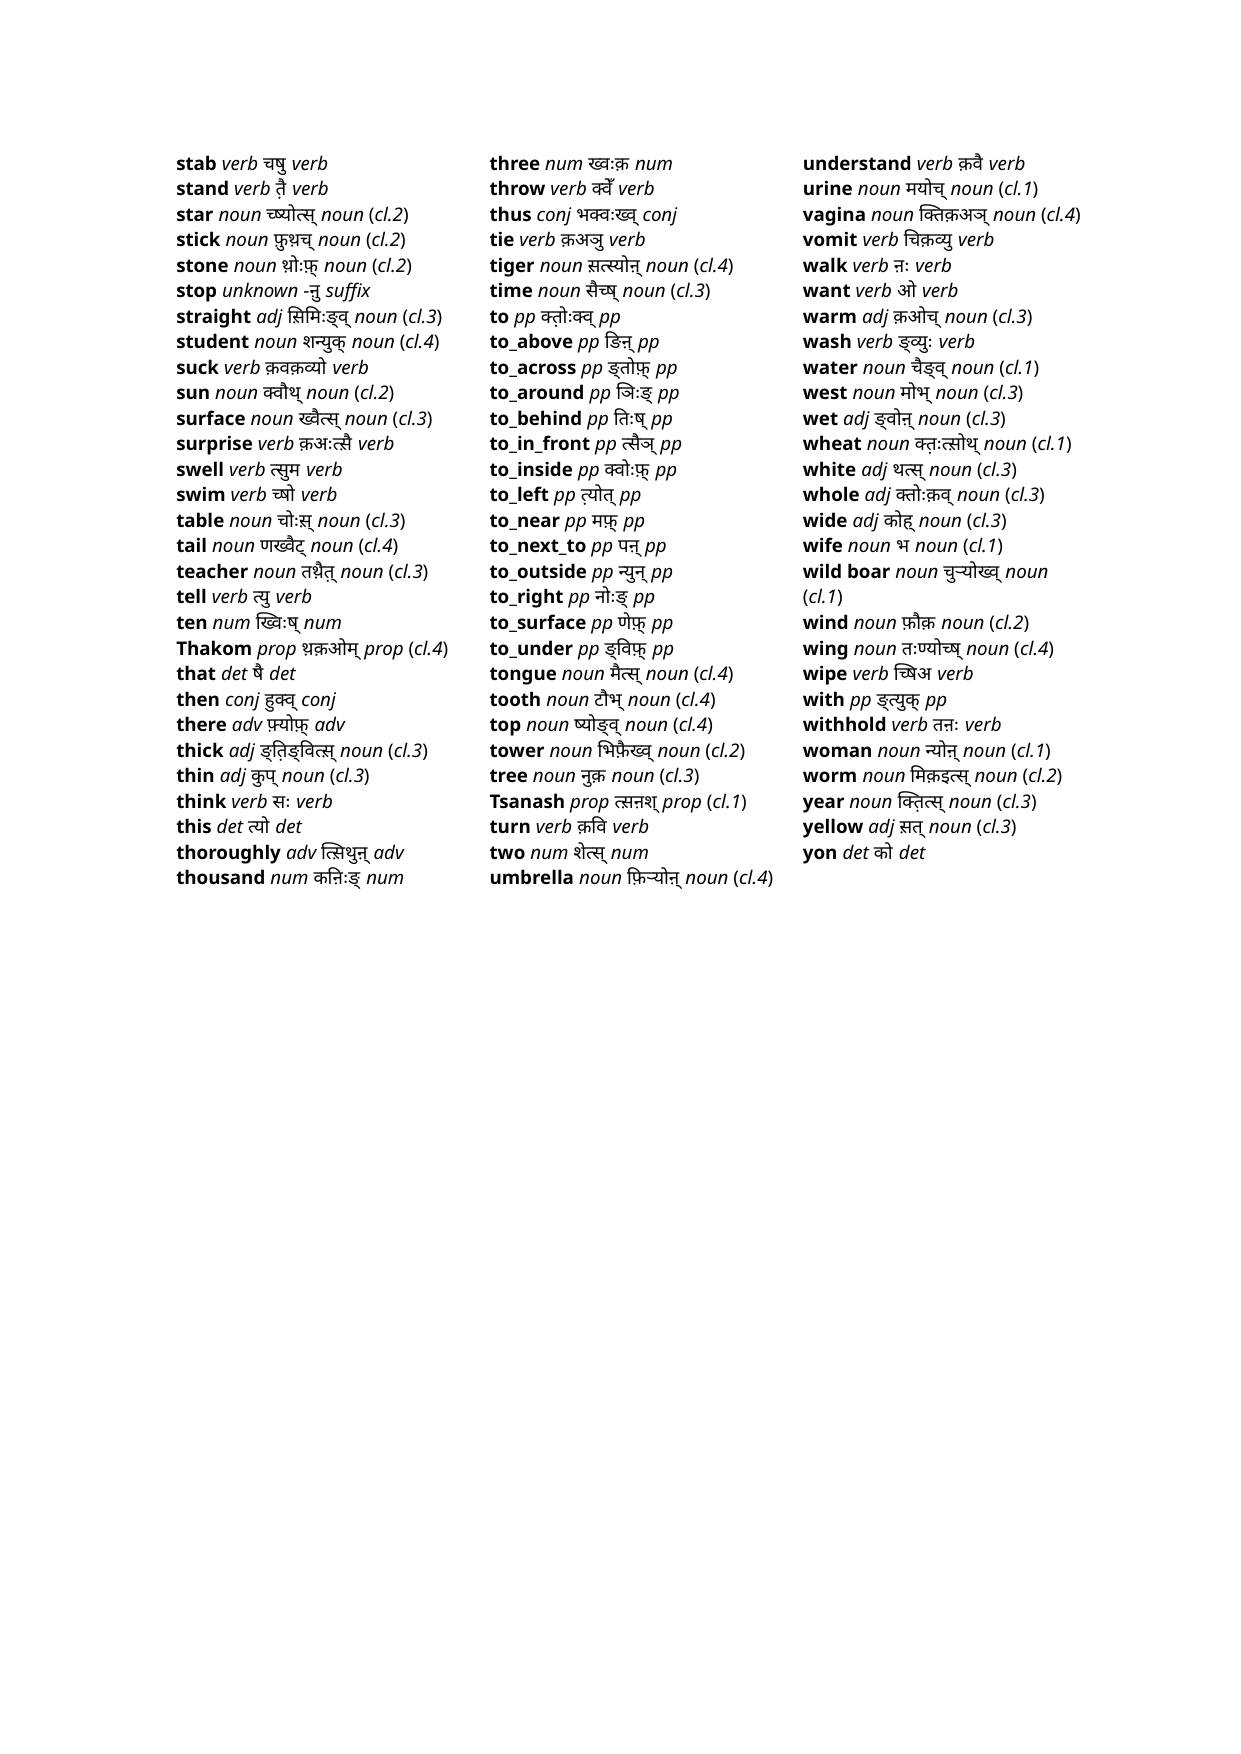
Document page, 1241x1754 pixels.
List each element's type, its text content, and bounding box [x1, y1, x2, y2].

text that det षै det [176, 660, 463, 686]
text top noun ष्योङ्व् noun (cl.4) [489, 711, 777, 737]
text tooth noun टौभ् noun (cl.4) [489, 686, 777, 711]
text thick adj ङ्त़िङ्वित्स़् noun (cl.3) [176, 737, 463, 762]
text yon det को det [803, 839, 1090, 864]
text woman noun न्योऩ् noun (cl.1) [803, 737, 1090, 762]
text suck verb क़वक़व्यो verb [176, 354, 463, 380]
text withhold verb तऩः verb [803, 711, 1090, 737]
text turn verb क़वि verb [489, 813, 777, 839]
text two num शेत्स् num [489, 839, 777, 864]
text to_near pp मफ़् pp [489, 507, 777, 533]
text to_right pp नोःङ् pp [489, 584, 777, 609]
text to_under pp ङ्विफ़् pp [489, 635, 777, 660]
text thousand num कऩिःङ् num [176, 864, 463, 890]
text with pp ङ्त्युक् pp [803, 686, 1090, 711]
text student noun शन्युक् noun (cl.4) [176, 329, 463, 354]
text to_outside pp न्युन् pp [489, 558, 777, 584]
text tongue noun मैत्स् noun (cl.4) [489, 660, 777, 686]
text throw verb क्वेँ verb [489, 176, 777, 201]
text there adv फ़्योफ़् adv [176, 711, 463, 737]
text to_across pp ङ्तोफ़् pp [489, 354, 777, 380]
text Tsanash prop त्स़ऩश् prop (cl.1) [489, 788, 777, 813]
text wife noun भ noun (cl.1) [803, 533, 1090, 558]
text wide adj कोह् noun (cl.3) [803, 507, 1090, 533]
text to_left pp त़्योत् pp [489, 482, 777, 507]
text stop unknown -ऩु suffix [176, 278, 463, 303]
text whole adj क्तोःक़व् noun (cl.3) [803, 482, 1090, 507]
text thus conj भक्वःख्व् conj [489, 201, 777, 227]
text tree noun नुक़ noun (cl.3) [489, 762, 777, 788]
text worm noun मिक़इत्स् noun (cl.2) [803, 762, 1090, 788]
text stand verb त़ै verb [176, 176, 463, 201]
text this det त्यो det [176, 813, 463, 839]
text thin adj कुप् noun (cl.3) [176, 762, 463, 788]
text wind noun फ़ौक़ noun (cl.2) [803, 609, 1090, 635]
text table noun चोःस़् noun (cl.3) [176, 507, 463, 533]
text to_behind pp तिःष् pp [489, 405, 777, 431]
text to_in_front pp त्सैञ् pp [489, 431, 777, 456]
text stab verb चषु verb [176, 150, 463, 176]
text wet adj ङ्वोऩ् noun (cl.3) [803, 405, 1090, 431]
text tail noun णख्वैट् noun (cl.4) [176, 533, 463, 558]
text star noun च्ष्योत्स् noun (cl.2) [176, 201, 463, 227]
text surprise verb क़अःत्स़ै verb [176, 431, 463, 456]
text thoroughly adv त्स़िथुऩ् adv [176, 839, 463, 864]
text wheat noun क्त़ःत्स़ोथ् noun (cl.1) [803, 431, 1090, 456]
text year noun क्त़ित्स् noun (cl.3) [803, 788, 1090, 813]
text water noun चैङ्व् noun (cl.1) [803, 354, 1090, 380]
text want verb ओ verb [803, 278, 1090, 303]
text then conj हुक्व् conj [176, 686, 463, 711]
text warm adj क़ओच् noun (cl.3) [803, 303, 1090, 329]
text white adj थत्स् noun (cl.3) [803, 456, 1090, 482]
text think verb सः verb [176, 788, 463, 813]
text urine noun मयोच् noun (cl.1) [803, 176, 1090, 201]
text tower noun भिफ़ैख्व् noun (cl.2) [489, 737, 777, 762]
text to_next_to pp पऩ् pp [489, 533, 777, 558]
text sun noun क्वौथ् noun (cl.2) [176, 380, 463, 405]
text swim verb च्षो verb [176, 482, 463, 507]
text stone noun थ़ोःफ़् noun (cl.2) [176, 252, 463, 278]
text yellow adj स़त् noun (cl.3) [803, 813, 1090, 839]
text ten num ख्विःष् num [176, 609, 463, 635]
text straight adj स़िमिःङ्व् noun (cl.3) [176, 303, 463, 329]
text three num ख्वःक़ num [489, 150, 777, 176]
text tie verb क़अञु verb [489, 227, 777, 252]
text tell verb त्यु verb [176, 584, 463, 609]
text to_inside pp क्वोःफ़् pp [489, 456, 777, 482]
text to pp क्त़ोःक्व् pp [489, 303, 777, 329]
text surface noun ख्वैत्स् noun (cl.3) [176, 405, 463, 431]
text tiger noun स़त्स्योऩ् noun (cl.4) [489, 252, 777, 278]
text to_above pp ङिऩ् pp [489, 329, 777, 354]
text wild boar noun चुऱ्योख्व् noun (cl.1) [803, 558, 1090, 609]
text umbrella noun फ़िऱ्योऩ् noun (cl.4) [489, 864, 777, 890]
text wash verb ङ्व्युः verb [803, 329, 1090, 354]
text to_surface pp णेफ़् pp [489, 609, 777, 635]
text understand verb क़वै verb [803, 150, 1090, 176]
text time noun सैच्ष् noun (cl.3) [489, 278, 777, 303]
text vomit verb चिक़व्यु verb [803, 227, 1090, 252]
text teacher noun तथ़ैत़् noun (cl.3) [176, 558, 463, 584]
text wing noun तःण्योच्ष् noun (cl.4) [803, 635, 1090, 660]
text stick noun फ़ुथ़च् noun (cl.2) [176, 227, 463, 252]
text walk verb ऩः verb [803, 252, 1090, 278]
text wipe verb च्षिअ verb [803, 660, 1090, 686]
text west noun मोभ् noun (cl.3) [803, 380, 1090, 405]
text swell verb त्सुम verb [176, 456, 463, 482]
text Thakom prop थ़क़ओम् prop (cl.4) [176, 635, 463, 660]
text vagina noun क्तिक़अञ् noun (cl.4) [803, 201, 1090, 227]
text to_around pp ञिःङ् pp [489, 380, 777, 405]
